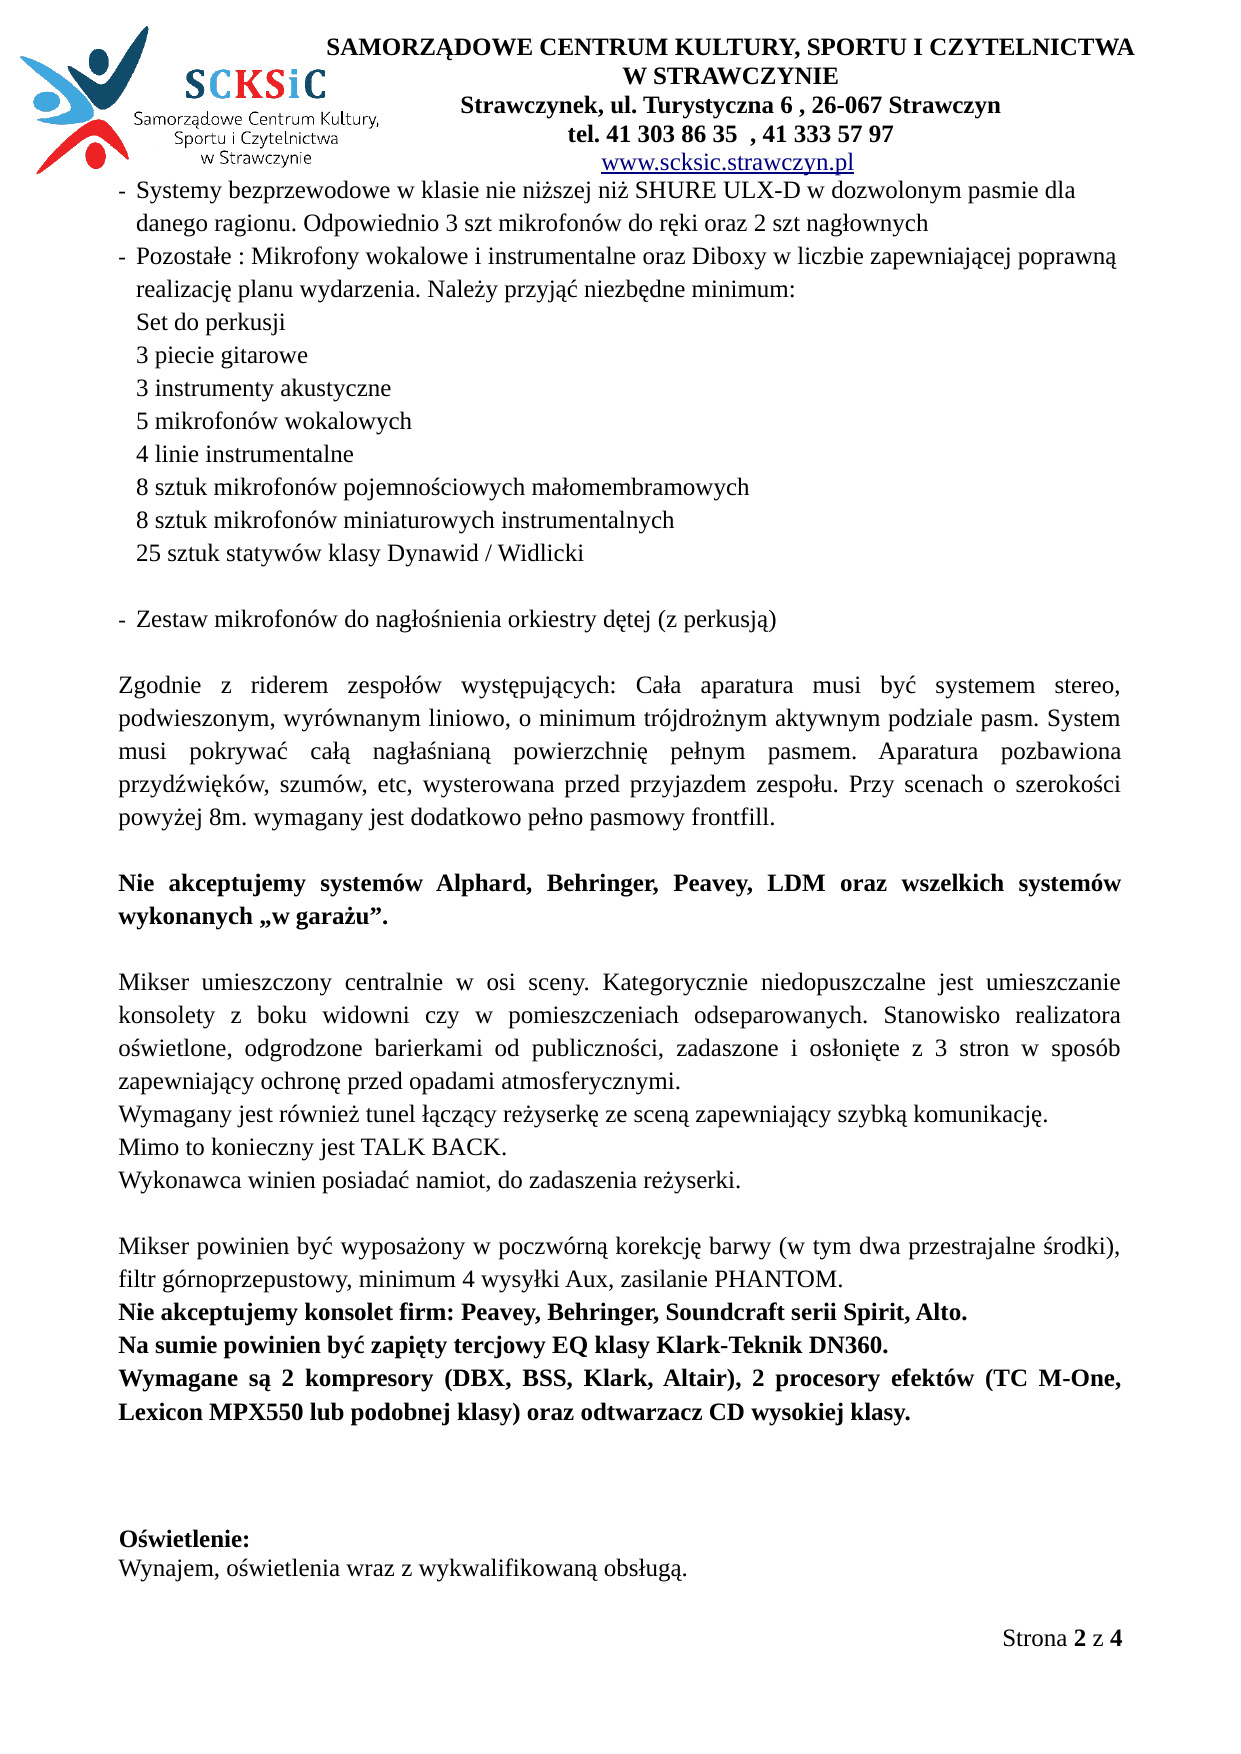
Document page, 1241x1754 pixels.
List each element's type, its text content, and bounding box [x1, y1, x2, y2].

text Set do perkusji [136, 307, 1122, 336]
text 8 sztuk mikrofonów miniaturowych instrumentalnych [136, 505, 1122, 534]
text Wynajem, oświetlenia wraz z wykwalifikowaną obsługą. [118, 1553, 1122, 1582]
text 25 sztuk statywów klasy Dynawid / Widlicki [136, 538, 1122, 567]
text 3 piecie gitarowe [136, 340, 1122, 369]
list Systemy bezprzewodowe w klasie nie niższej niż SHURE ULX-D w dozwolonym pasmie dla danego ragionu. Odpowiednio 3 szt mikrofonów do ręki oraz 2 szt nagłownych [118, 175, 1122, 237]
text Mikser umieszczony centralnie w osi sceny. Kategorycznie niedopuszczalne jest umieszczanie konsolety z boku widowni czy w pomieszczeniach odseparowanych. Stanowisko realizatora oświetlone, odgrodzone barierkami od publiczności, zadaszone i osłonięte z 3 stron w sposób zapewniający ochronę przed opadami atmosferycznymi. [118, 967, 1122, 1095]
text Wymagane są 2 kompresory (DBX, BSS, Klark, Altair), 2 procesory efektów (TC M-One, Lexicon MPX550 lub podobnej klasy) oraz odtwarzacz CD wysokiej klasy. [118, 1363, 1122, 1425]
text Nie akceptujemy systemów Alphard, Behringer, Peavey, LDM oraz wszelkich systemów wykonanych „w garażu”. [118, 868, 1122, 930]
text 4 linie instrumentalne [136, 439, 1122, 468]
text Wymagany jest również tunel łączący reżyserkę ze sceną zapewniający szybką komunikację. [118, 1099, 1122, 1128]
text Mimo to konieczny jest TALK BACK. [118, 1132, 1122, 1161]
text 3 instrumenty akustyczne [136, 373, 1122, 402]
text Na sumie powinien być zapięty tercjowy EQ klasy Klark-Teknik DN360. [118, 1331, 1122, 1359]
text Wykonawca winien posiadać namiot, do zadaszenia reżyserki. [118, 1165, 1122, 1194]
text Mikser powinien być wyposażony w poczwórną korekcję barwy (w tym dwa przestrajalne środki), filtr górnoprzepustowy, minimum 4 wysyłki Aux, zasilanie PHANTOM. [118, 1231, 1122, 1293]
list Zestaw mikrofonów do nagłośnienia orkiestry dętej (z perkusją) [118, 604, 1122, 633]
text Zgodnie z riderem zespołów występujących: Cała aparatura musi być systemem stereo, podwieszonym, wyrównanym liniowo, o minimum trójdrożnym aktywnym podziale pasm. System musi pokrywać całą nagłaśnianą powierzchnię pełnym pasmem. Aparatura pozbawiona przydźwięków, szumów, etc, wysterowana przed przyjazdem zespołu. Przy scenach o szerokości powyżej 8m. wymagany jest dodatkowo pełno pasmowy frontfill. [118, 670, 1122, 831]
list Pozostałe : Mikrofony wokalowe i instrumentalne oraz Diboxy w liczbie zapewniającej poprawną realizację planu wydarzenia. Należy przyjąć niezbędne minimum: [118, 241, 1122, 303]
text Nie akceptujemy konsolet firm: Peavey, Behringer, Soundcraft serii Spirit, Alto. [118, 1297, 1122, 1326]
text 5 mikrofonów wokalowych [136, 406, 1122, 435]
text 8 sztuk mikrofonów pojemnościowych małomembramowych [136, 472, 1122, 501]
text Oświetlenie: [118, 1524, 1122, 1553]
